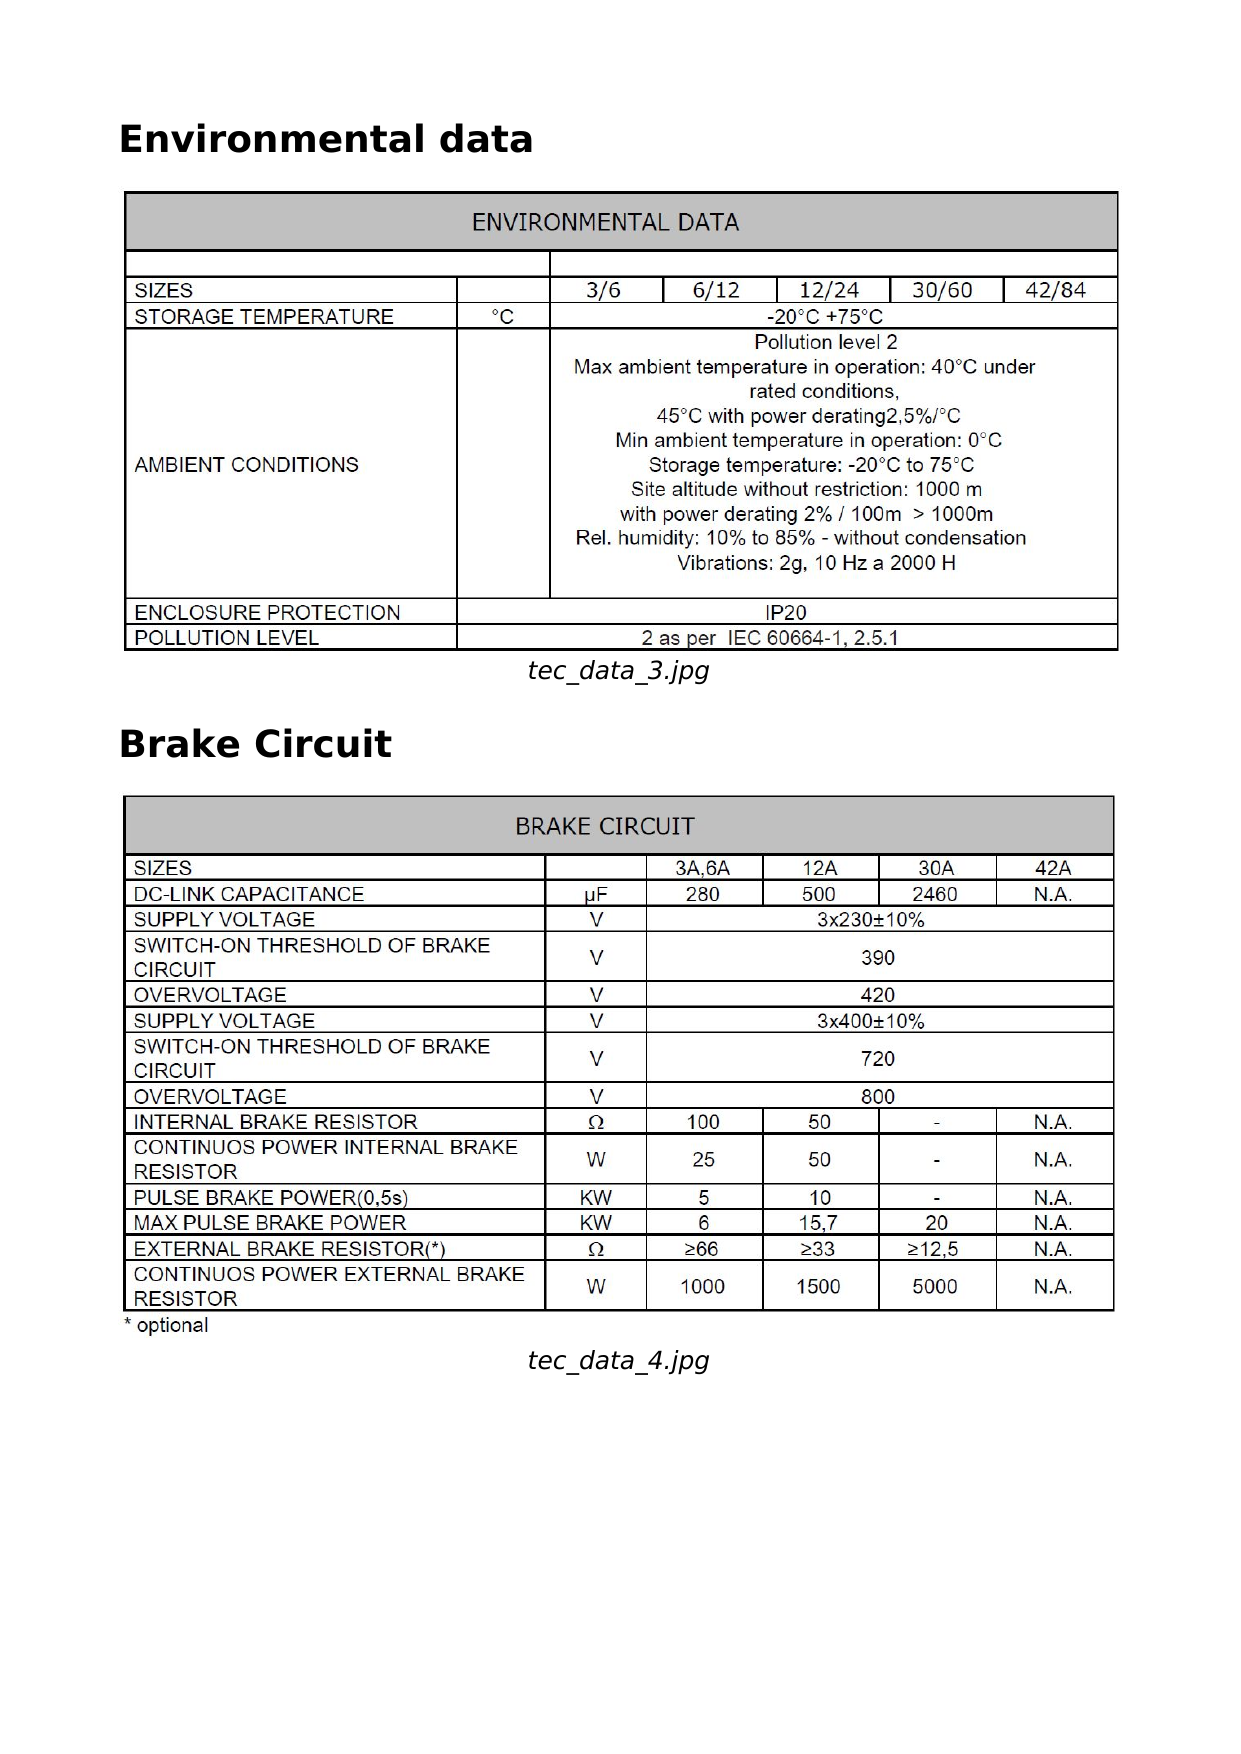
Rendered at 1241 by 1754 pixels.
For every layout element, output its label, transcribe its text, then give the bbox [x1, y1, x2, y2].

text tec_data_4.jpg [118, 1346, 1122, 1375]
picture [118, 186, 1123, 656]
picture [118, 791, 1123, 1346]
subtitle Brake Circuit [118, 723, 1122, 766]
text tec_data_3.jpg [118, 656, 1122, 685]
subtitle Environmental data [118, 118, 1122, 162]
